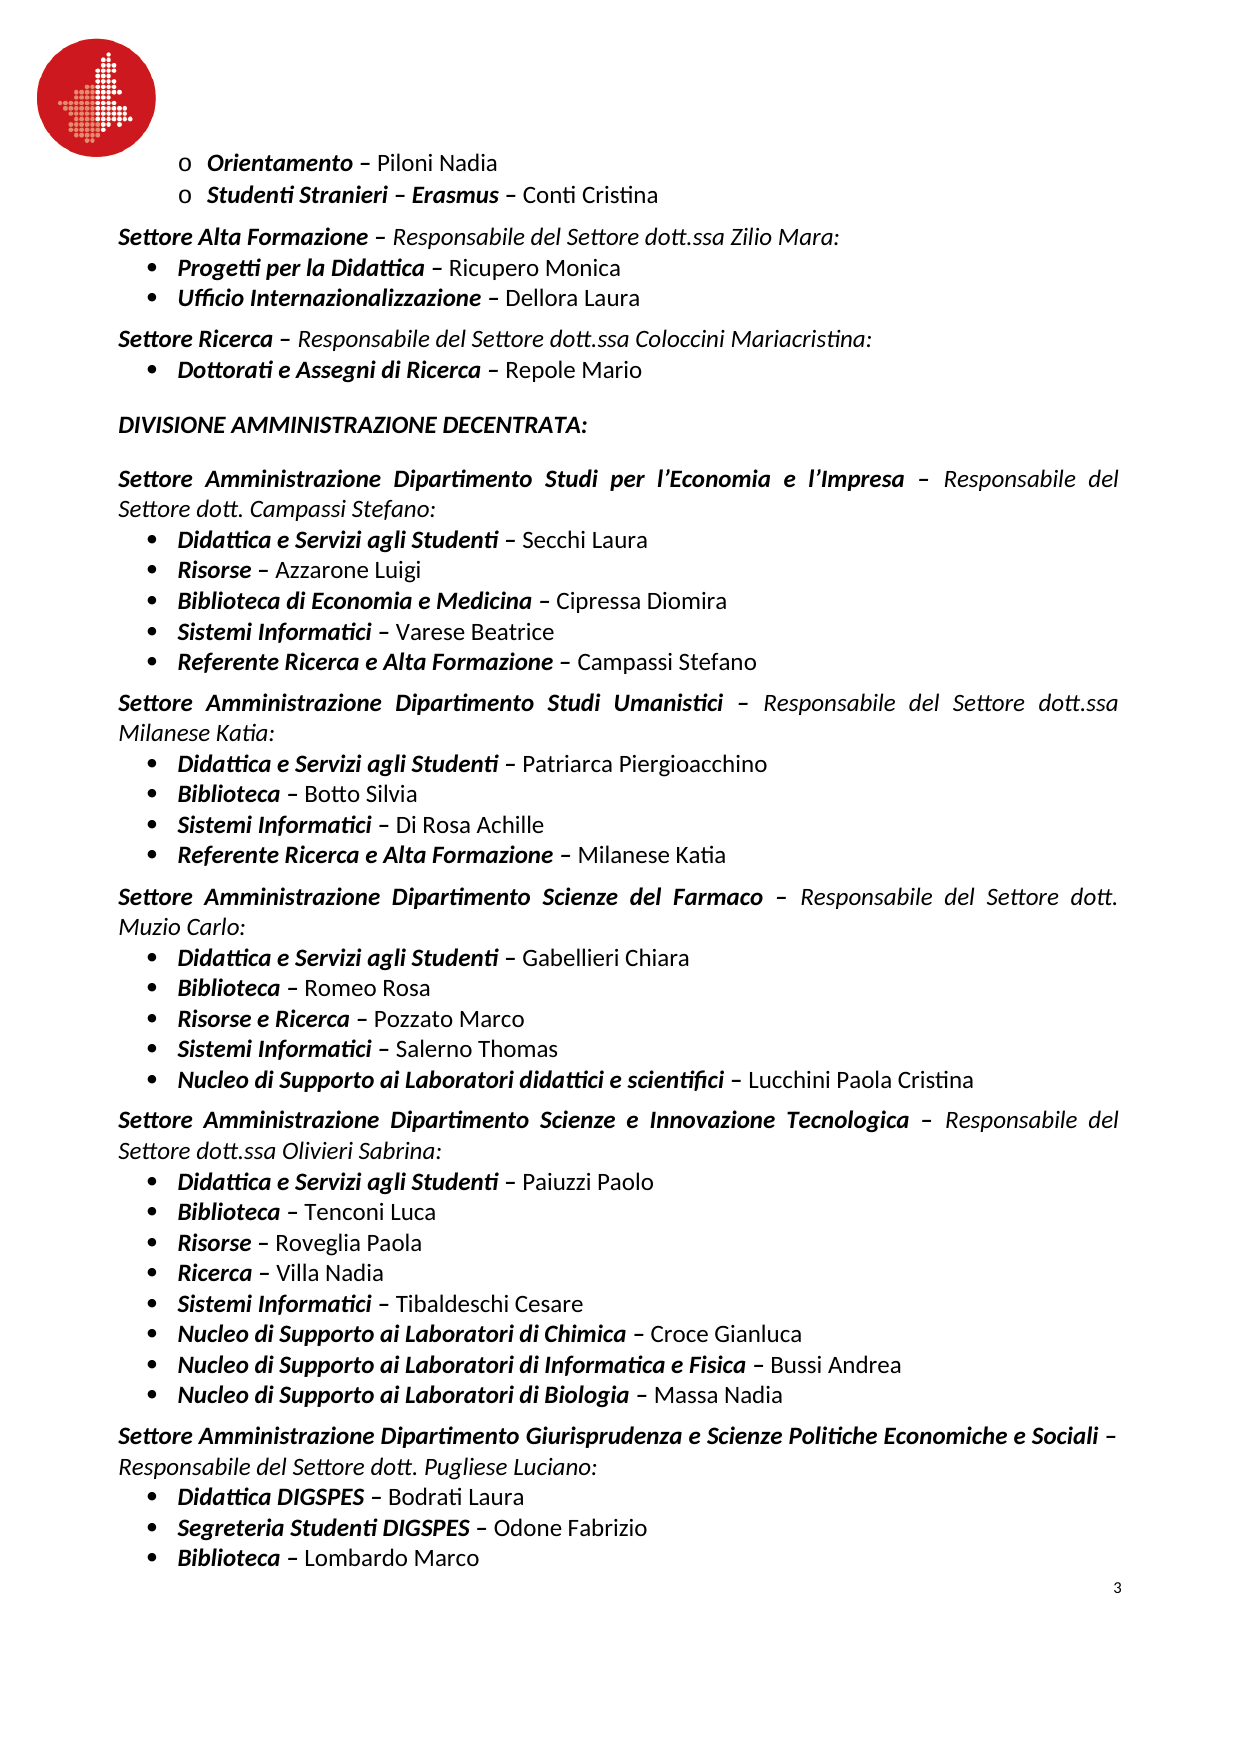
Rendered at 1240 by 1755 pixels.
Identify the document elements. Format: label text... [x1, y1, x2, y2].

list Sistemi Informatici – Varese Beatrice [148, 616, 1121, 646]
text Settore Alta Formazione – Responsabile del Settore dott.ssa Zilio Mara: [118, 222, 1121, 252]
list Ricerca – Villa Nadia [148, 1257, 1121, 1288]
list Didattica e Servizi agli Studenti – Patriarca Piergioacchino [148, 748, 1121, 779]
list Ufficio Internazionalizzazione – Dellora Laura [148, 283, 1121, 313]
text Settore Amministrazione Dipartimento Studi Umanistici – Responsabile del Settore dott.ssa Milanese Katia: [118, 687, 1121, 748]
list Dottorati e Assegni di Ricerca – Repole Mario [148, 354, 1121, 384]
text Settore Amministrazione Dipartimento Scienze del Farmaco – Responsabile del Settore dott. Muzio Carlo: [118, 881, 1121, 942]
list Didattica DIGSPES – Bodrati Laura [148, 1481, 1121, 1512]
list Biblioteca – Botto Silvia [148, 779, 1121, 809]
list Studenti Stranieri – Erasmus – Conti Cristina [148, 179, 1121, 211]
list Sistemi Informatici – Di Rosa Achille [148, 809, 1121, 840]
list Nucleo di Supporto ai Laboratori di Informatica e Fisica – Bussi Andrea [148, 1349, 1121, 1379]
text Settore Amministrazione Dipartimento Scienze e Innovazione Tecnologica – Responsabile del Settore dott.ssa Olivieri Sabrina: [118, 1105, 1121, 1166]
list Orientamento – Piloni Nadia [148, 148, 1121, 179]
list Risorse – Roveglia Paola [148, 1227, 1121, 1257]
list Didattica e Servizi agli Studenti – Secchi Laura [148, 524, 1121, 554]
text DIVISIONE AMMINISTRAZIONE DECENTRATA: [118, 409, 1121, 440]
list Biblioteca di Economia e Medicina – Cipressa Diomira [148, 585, 1121, 616]
text Settore Amministrazione Dipartimento Giurisprudenza e Scienze Politiche Economiche e Sociali – Responsabile del Settore dott. Pugliese Luciano: [118, 1420, 1121, 1481]
list Sistemi Informatici – Tibaldeschi Cesare [148, 1288, 1121, 1318]
list Nucleo di Supporto ai Laboratori di Biologia – Massa Nadia [148, 1379, 1121, 1410]
list Nucleo di Supporto ai Laboratori didattici e scientifici – Lucchini Paola Cristina [148, 1064, 1121, 1094]
list Referente Ricerca e Alta Formazione – Milanese Katia [148, 840, 1121, 870]
list Didattica e Servizi agli Studenti – Gabellieri Chiara [148, 942, 1121, 972]
list Biblioteca – Lombardo Marco [148, 1542, 1121, 1573]
text Settore Amministrazione Dipartimento Studi per l’Economia e l’Impresa – Responsabile del Settore dott. Campassi Stefano: [118, 463, 1121, 524]
list Risorse – Azzarone Luigi [148, 554, 1121, 585]
list Nucleo di Supporto ai Laboratori di Chimica – Croce Gianluca [148, 1318, 1121, 1349]
list Referente Ricerca e Alta Formazione – Campassi Stefano [148, 646, 1121, 677]
list Segreteria Studenti DIGSPES – Odone Fabrizio [148, 1512, 1121, 1542]
list Biblioteca – Romeo Rosa [148, 972, 1121, 1003]
text Settore Ricerca – Responsabile del Settore dott.ssa Coloccini Mariacristina: [118, 323, 1121, 354]
list Didattica e Servizi agli Studenti – Paiuzzi Paolo [148, 1166, 1121, 1196]
list Risorse e Ricerca – Pozzato Marco [148, 1003, 1121, 1033]
list Sistemi Informatici – Salerno Thomas [148, 1033, 1121, 1064]
list Biblioteca – Tenconi Luca [148, 1196, 1121, 1227]
list Progetti per la Didattica – Ricupero Monica [148, 252, 1121, 283]
